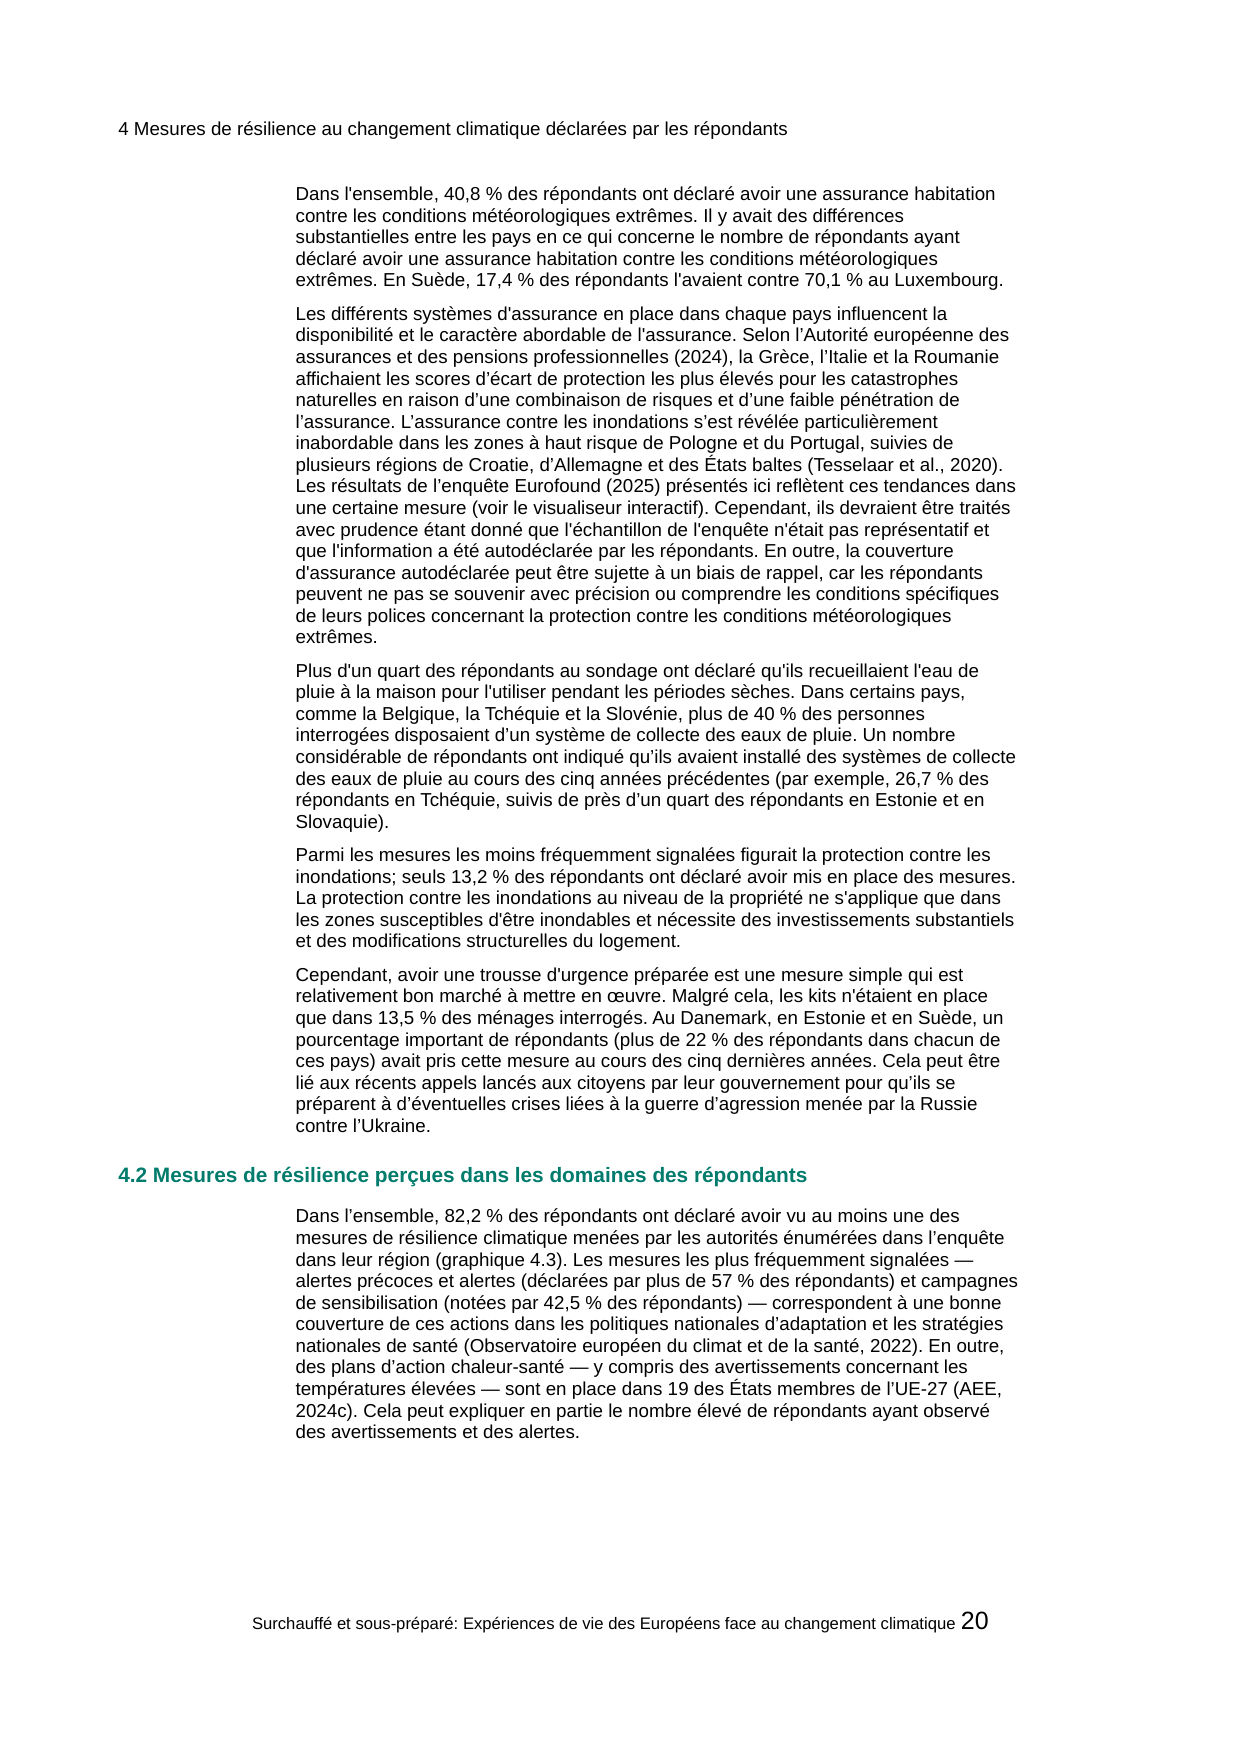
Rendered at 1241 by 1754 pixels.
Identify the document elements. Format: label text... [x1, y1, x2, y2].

text Parmi les mesures les moins fréquemment signalées figurait la protection contre les inondations; seuls 13,2 % des répondants ont déclaré avoir mis en place des mesures. La protection contre les inondations au niveau de la propriété ne s'applique que dans les zones susceptibles d'être inondables et nécessite des investissements substantiels et des modifications structurelles du logement. [295, 844, 1022, 952]
text Cependant, avoir une trousse d'urgence préparée est une mesure simple qui est relativement bon marché à mettre en œuvre. Malgré cela, les kits n'étaient en place que dans 13,5 % des ménages interrogés. Au Danemark, en Estonie et en Suède, un pourcentage important de répondants (plus de 22 % des répondants dans chacun de ces pays) avait pris cette mesure au cours des cinq dernières années. Cela peut être lié aux récents appels lancés aux citoyens par leur gouvernement pour qu’ils se préparent à d’éventuelles crises liées à la guerre d’agression menée par la Russie contre l’Ukraine. [295, 964, 1022, 1136]
subtitle 4.2 Mesures de résilience perçues dans les domaines des répondants [118, 1163, 1122, 1187]
text Les différents systèmes d'assurance en place dans chaque pays influencent la disponibilité et le caractère abordable de l'assurance. Selon l’Autorité européenne des assurances et des pensions professionnelles (2024), la Grèce, l’Italie et la Roumanie affichaient les scores d’écart de protection les plus élevés pour les catastrophes naturelles en raison d’une combinaison de risques et d’une faible pénétration de l’assurance. L’assurance contre les inondations s’est révélée particulièrement inabordable dans les zones à haut risque de Pologne et du Portugal, suivies de plusieurs régions de Croatie, d’Allemagne et des États baltes (Tesselaar et al., 2020). Les résultats de l’enquête Eurofound (2025) présentés ici reflètent ces tendances dans une certaine mesure (voir le visualiseur interactif). Cependant, ils devraient être traités avec prudence étant donné que l'échantillon de l'enquête n'était pas représentatif et que l'information a été autodéclarée par les répondants. En outre, la couverture d'assurance autodéclarée peut être sujette à un biais de rappel, car les répondants peuvent ne pas se souvenir avec précision ou comprendre les conditions spécifiques de leurs polices concernant la protection contre les conditions météorologiques extrêmes. [295, 303, 1022, 648]
text Dans l'ensemble, 40,8 % des répondants ont déclaré avoir une assurance habitation contre les conditions météorologiques extrêmes. Il y avait des différences substantielles entre les pays en ce qui concerne le nombre de répondants ayant déclaré avoir une assurance habitation contre les conditions météorologiques extrêmes. En Suède, 17,4 % des répondants l'avaient contre 70,1 % au Luxembourg. [295, 183, 1022, 291]
text Dans l’ensemble, 82,2 % des répondants ont déclaré avoir vu au moins une des mesures de résilience climatique menées par les autorités énumérées dans l’enquête dans leur région (graphique 4.3). Les mesures les plus fréquemment signalées — alertes précoces et alertes (déclarées par plus de 57 % des répondants) et campagnes de sensibilisation (notées par 42,5 % des répondants) — correspondent à une bonne couverture de ces actions dans les politiques nationales d’adaptation et les stratégies nationales de santé (Observatoire européen du climat et de la santé, 2022). En outre, des plans d’action chaleur-santé — y compris des avertissements concernant les températures élevées — sont en place dans 19 des États membres de l’UE-27 (AEE, 2024c). Cela peut expliquer en partie le nombre élevé de répondants ayant observé des avertissements et des alertes. [295, 1205, 1022, 1442]
text Plus d'un quart des répondants au sondage ont déclaré qu'ils recueillaient l'eau de pluie à la maison pour l'utiliser pendant les périodes sèches. Dans certains pays, comme la Belgique, la Tchéquie et la Slovénie, plus de 40 % des personnes interrogées disposaient d’un système de collecte des eaux de pluie. Un nombre considérable de répondants ont indiqué qu’ils avaient installé des systèmes de collecte des eaux de pluie au cours des cinq années précédentes (par exemple, 26,7 % des répondants en Tchéquie, suivis de près d’un quart des répondants en Estonie et en Slovaquie). [295, 659, 1022, 832]
